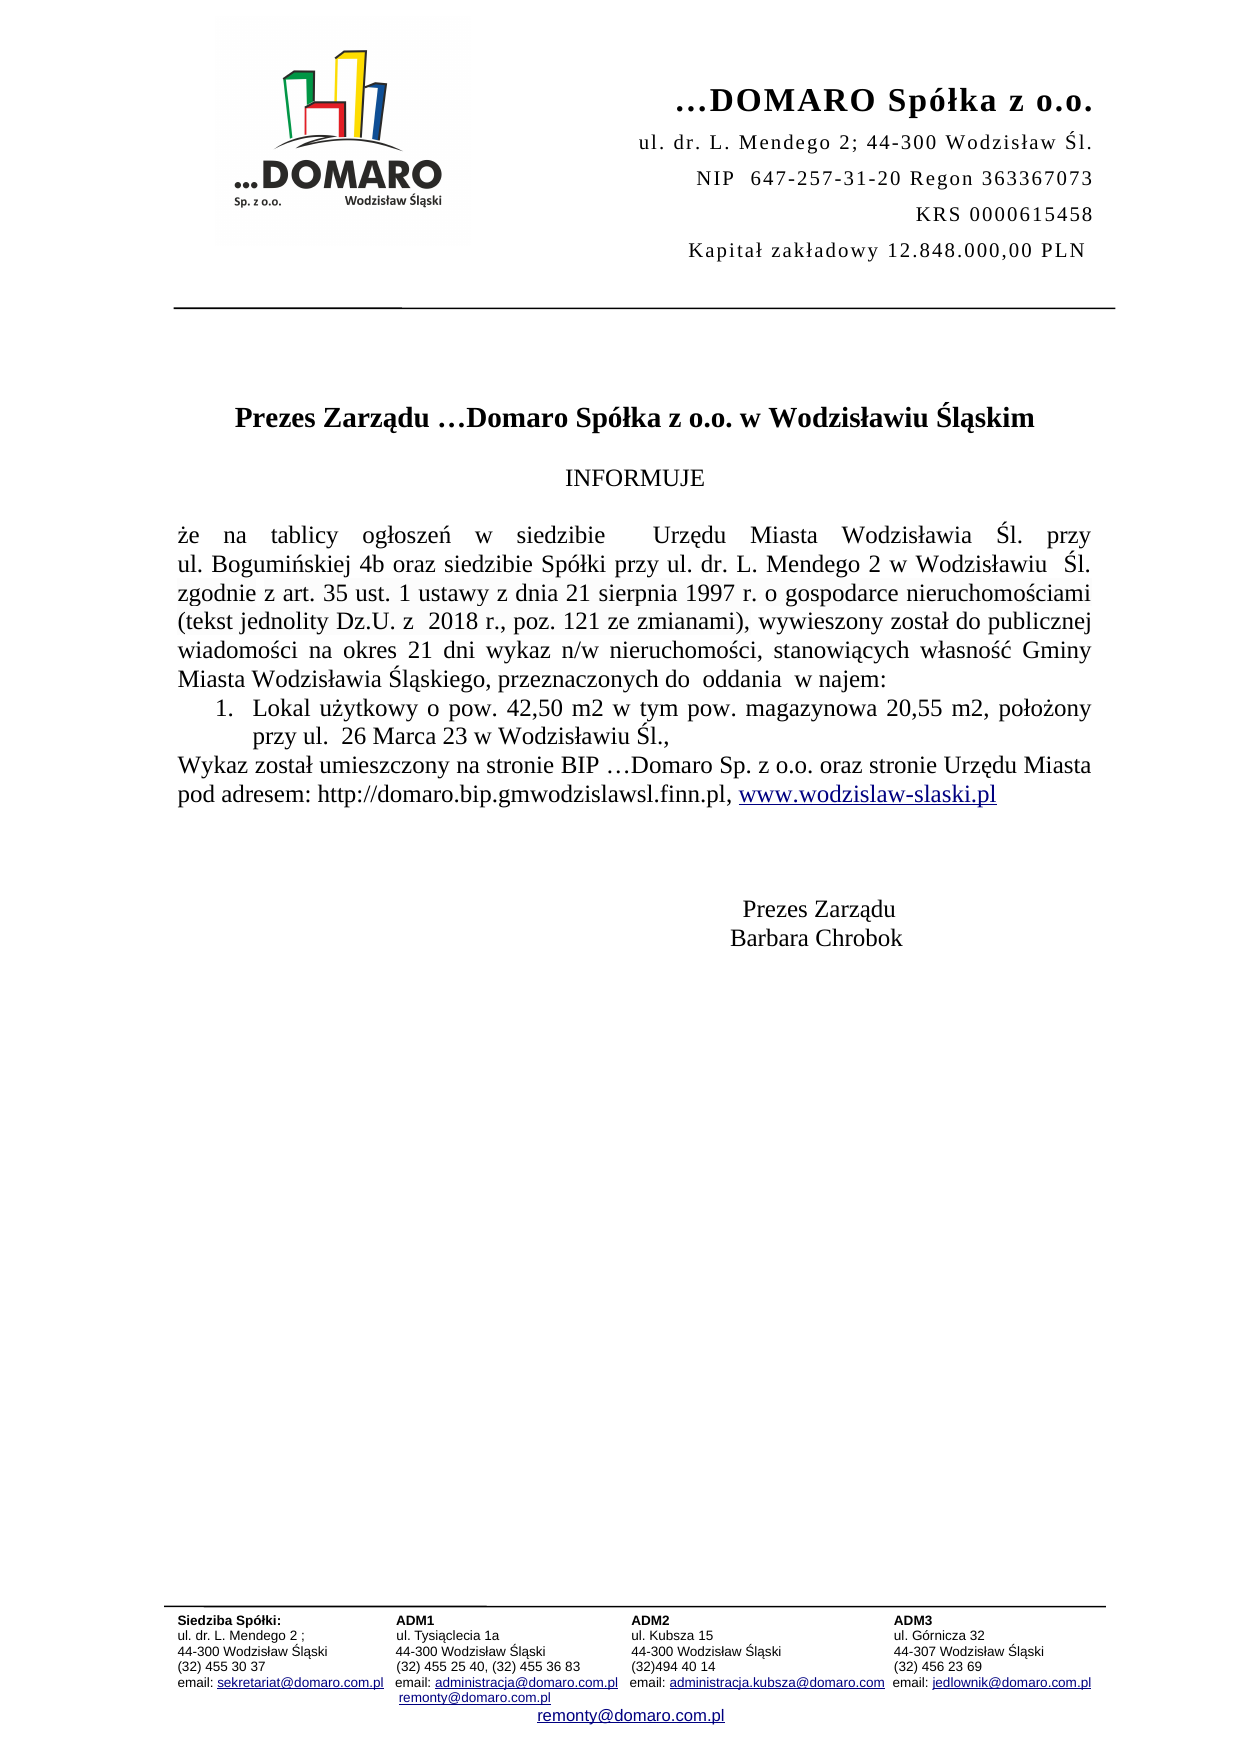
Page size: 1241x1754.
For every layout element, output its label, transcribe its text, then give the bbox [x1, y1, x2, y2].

list Lokal użytkowy o pow. 42,50 m2 w tym pow. magazynowa 20,55 m2, położony przy ul. 26 Marca 23 w Wodzisławiu Śl., [215, 693, 1092, 750]
text Prezes Zarządu [177, 894, 1092, 923]
text że na tablicy ogłoszeń w siedzibie Urzędu Miasta Wodzisławia Śl. przy ul. Bogumińskiej 4b oraz siedzibie Spółki przy ul. dr. L. Mendego 2 w Wodzisławiu Śl. zgodnie z art. 35 ust. 1 ustawy z dnia 21 sierpnia 1997 r. o gospodarce nieruchomościami (tekst jednolity Dz.U. z 2018 r., poz. 121 ze zmianami), wywieszony został do publicznej wiadomości na okres 21 dni wykaz n/w nieruchomości, stanowiących własność Gminy Miasta Wodzisławia Śląskiego, przeznaczonych do oddania w najem: [177, 520, 1092, 693]
text [177, 202, 214, 226]
text [177, 80, 214, 118]
text Wykaz został umieszczony na stronie BIP …Domaro Sp. z o.o. oraz stronie Urzędu Miasta pod adresem: http://domaro.bip.gmwodzislawsl.finn.pl, www.wodzislaw-slaski.pl [177, 750, 1092, 808]
text INFORMUJE [177, 463, 1092, 491]
text ul. dr. L. Mendego 2; 44-300 Wodzisław Śl. [471, 130, 1092, 154]
text [177, 166, 214, 190]
text KRS 0000615458 [471, 202, 1092, 226]
text [177, 130, 214, 154]
text …DOMARO Spółka z o.o. [471, 80, 1092, 118]
text Kapitał zakładowy 12.848.000,00 PLN [177, 238, 1092, 262]
text Barbara Chrobok [177, 923, 1092, 951]
text Prezes Zarządu …Domaro Spółka z o.o. w Wodzisławiu Śląskim [177, 400, 1092, 434]
text NIP 647-257-31-20 Regon 363367073 [471, 166, 1092, 190]
